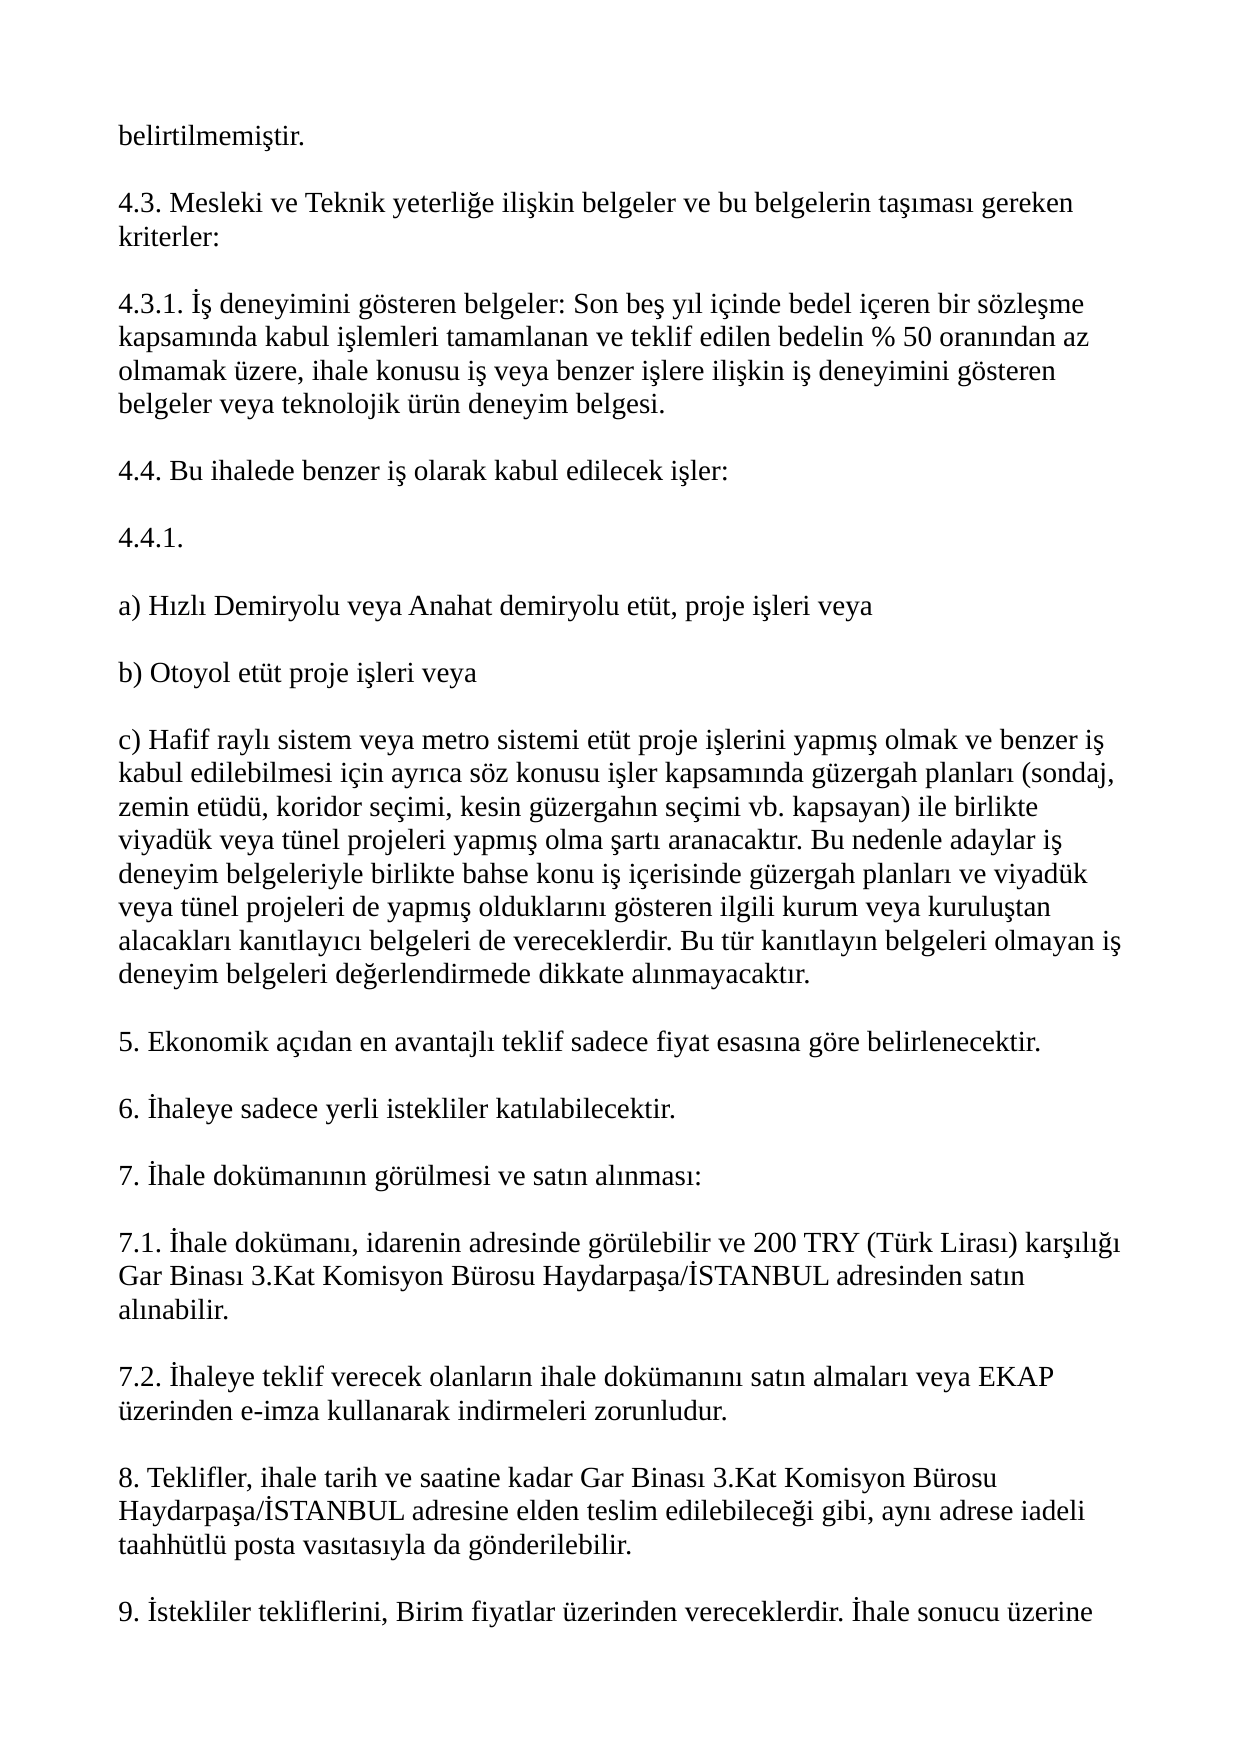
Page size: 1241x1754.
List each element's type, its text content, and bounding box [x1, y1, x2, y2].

text 8. Teklifler, ihale tarih ve saatine kadar Gar Binası 3.Kat Komisyon Bürosu Haydarpaşa/İSTANBUL adresine elden teslim edilebileceği gibi, aynı adrese iadeli taahhütlü posta vasıtasıyla da gönderilebilir. [118, 1460, 1122, 1560]
text 7. İhale dokümanının görülmesi ve satın alınması: [118, 1158, 1122, 1191]
text 9. İstekliler tekliflerini, Birim fiyatlar üzerinden vereceklerdir. İhale sonucu üzerine [118, 1594, 1122, 1627]
text 4.3.1. İş deneyimini gösteren belgeler: Son beş yıl içinde bedel içeren bir sözleşme kapsamında kabul işlemleri tamamlanan ve teklif edilen bedelin % 50 oranından az olmamak üzere, ihale konusu iş veya benzer işlere ilişkin iş deneyimini gösteren belgeler veya teknolojik ürün deneyim belgesi. [118, 286, 1122, 420]
text 4.3. Mesleki ve Teknik yeterliğe ilişkin belgeler ve bu belgelerin taşıması gereken kriterler: [118, 185, 1122, 252]
text belirtilmemiştir. [118, 118, 1122, 152]
text 5. Ekonomik açıdan en avantajlı teklif sadece fiyat esasına göre belirlenecektir. [118, 1024, 1122, 1057]
text a) Hızlı Demiryolu veya Anahat demiryolu etüt, proje işleri veya [118, 588, 1122, 621]
text 7.2. İhaleye teklif verecek olanların ihale dokümanını satın almaları veya EKAP üzerinden e-imza kullanarak indirmeleri zorunludur. [118, 1359, 1122, 1426]
text b) Otoyol etüt proje işleri veya [118, 655, 1122, 688]
text 7.1. İhale dokümanı, idarenin adresinde görülebilir ve 200 TRY (Türk Lirası) karşılığı Gar Binası 3.Kat Komisyon Bürosu Haydarpaşa/İSTANBUL adresinden satın alınabilir. [118, 1225, 1122, 1326]
text c) Hafif raylı sistem veya metro sistemi etüt proje işlerini yapmış olmak ve benzer iş kabul edilebilmesi için ayrıca söz konusu işler kapsamında güzergah planları (sondaj, zemin etüdü, koridor seçimi, kesin güzergahın seçimi vb. kapsayan) ile birlikte viyadük veya tünel projeleri yapmış olma şartı aranacaktır. Bu nedenle adaylar iş deneyim belgeleriyle birlikte bahse konu iş içerisinde güzergah planları ve viyadük veya tünel projeleri de yapmış olduklarını gösteren ilgili kurum veya kuruluştan alacakları kanıtlayıcı belgeleri de vereceklerdir. Bu tür kanıtlayın belgeleri olmayan iş deneyim belgeleri değerlendirmede dikkate alınmayacaktır. [118, 722, 1122, 990]
text 4.4. Bu ihalede benzer iş olarak kabul edilecek işler: [118, 453, 1122, 487]
text 4.4.1. [118, 521, 1122, 554]
text 6. İhaleye sadece yerli istekliler katılabilecektir. [118, 1091, 1122, 1124]
